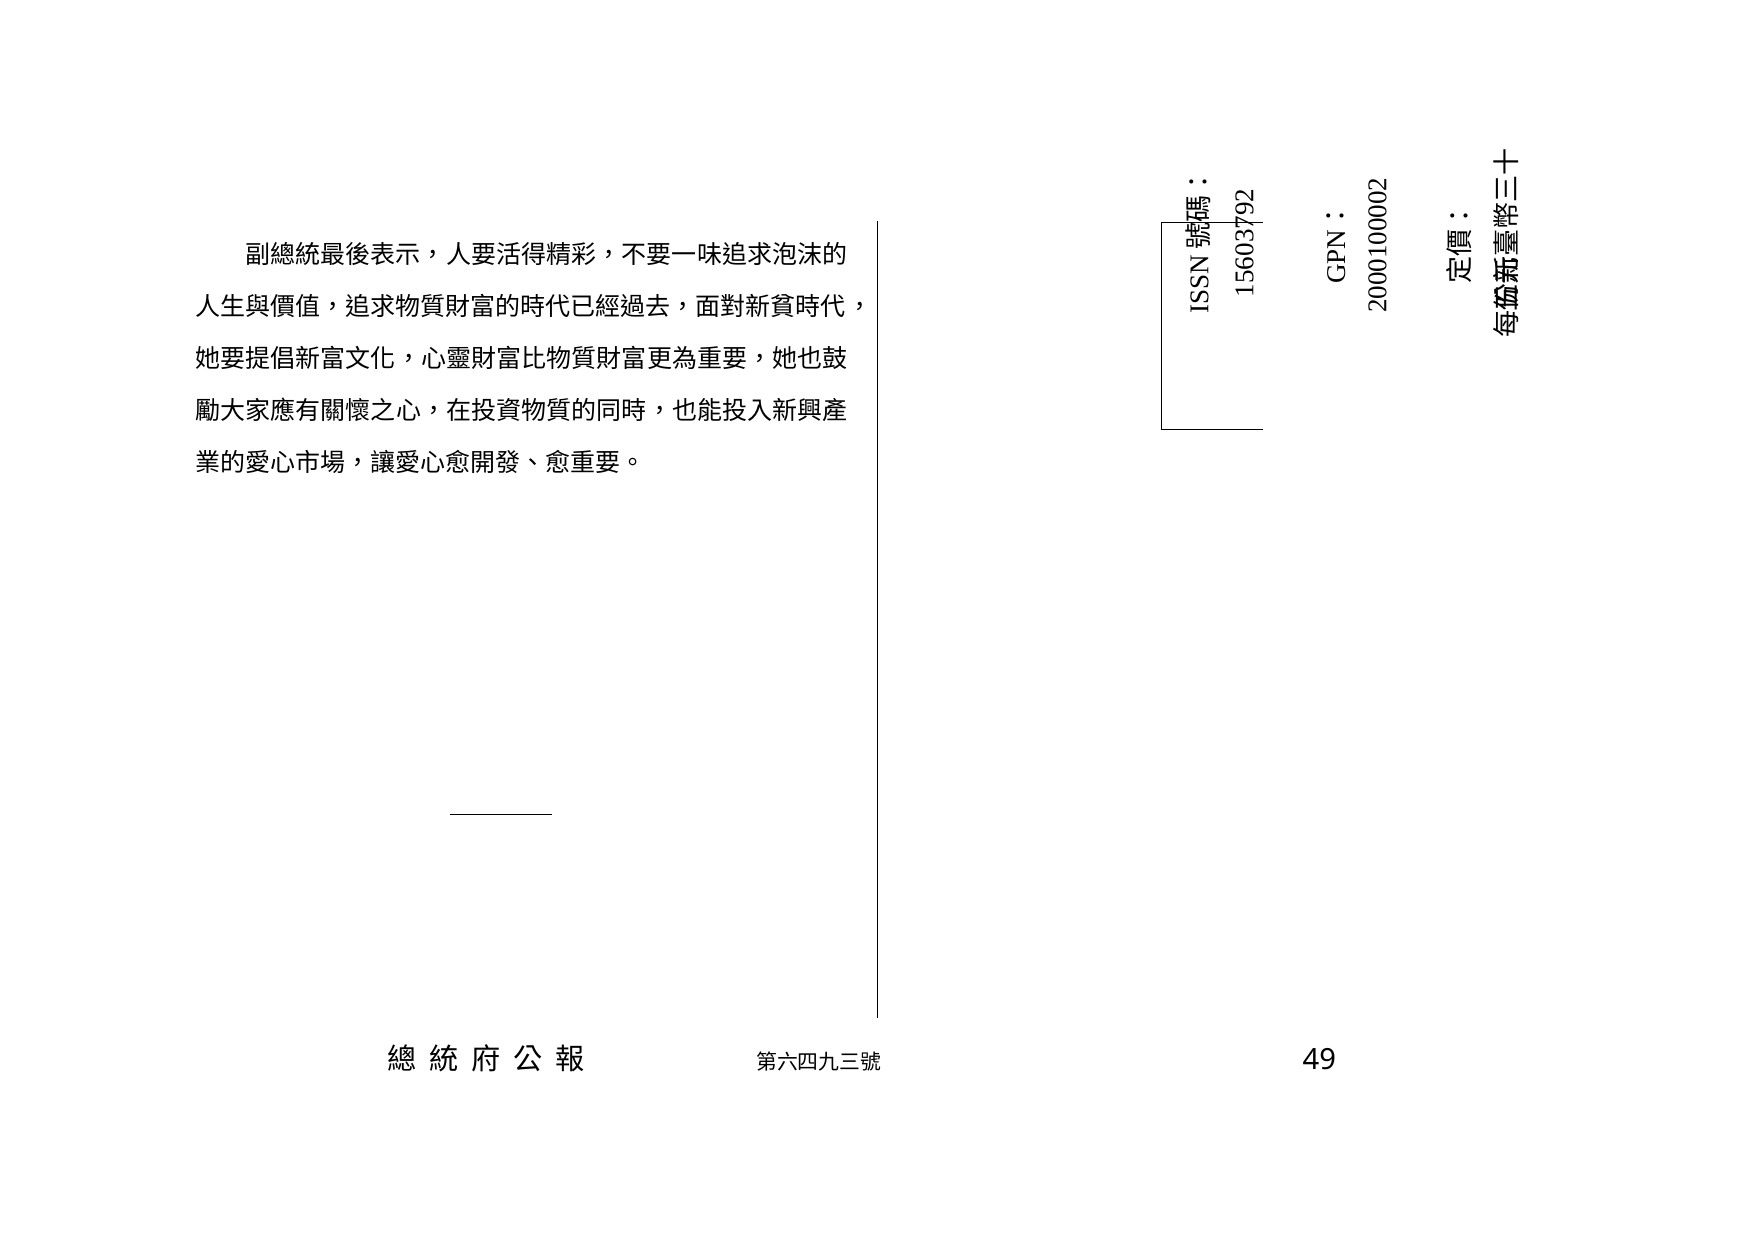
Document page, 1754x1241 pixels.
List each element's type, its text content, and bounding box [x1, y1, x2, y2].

table_header [552, 732, 599, 814]
table_header 定價： [1435, 222, 1482, 429]
table_header [501, 732, 552, 814]
table_header 2000100002 [1358, 222, 1405, 429]
text 副總統最後表示，人要活得精彩，不要一味追求泡沫的人生與價值，追求物質財富的時代已經過去，面對新貧時代，她要提倡新富文化，心靈財富比物質財富更為重要，她也鼓勵大家應有關懷之心，在投資物質的同時，也能投入新興產業的愛心市場，讓愛心愈開發、愈重要。 [195, 222, 847, 482]
table_header [723, 732, 770, 814]
table_header [599, 732, 646, 814]
table_header [694, 732, 723, 814]
table_header 每份新臺幣三十五元 [1482, 222, 1529, 429]
table_header [1405, 222, 1435, 429]
table_header [450, 732, 501, 814]
table_header [1263, 222, 1311, 429]
table_header GPN： [1311, 222, 1358, 429]
table_cell 15603792 [1212, 223, 1263, 429]
table_cell ISSN號碼： [1162, 223, 1212, 429]
table_header [646, 732, 693, 814]
table_header [770, 732, 818, 814]
